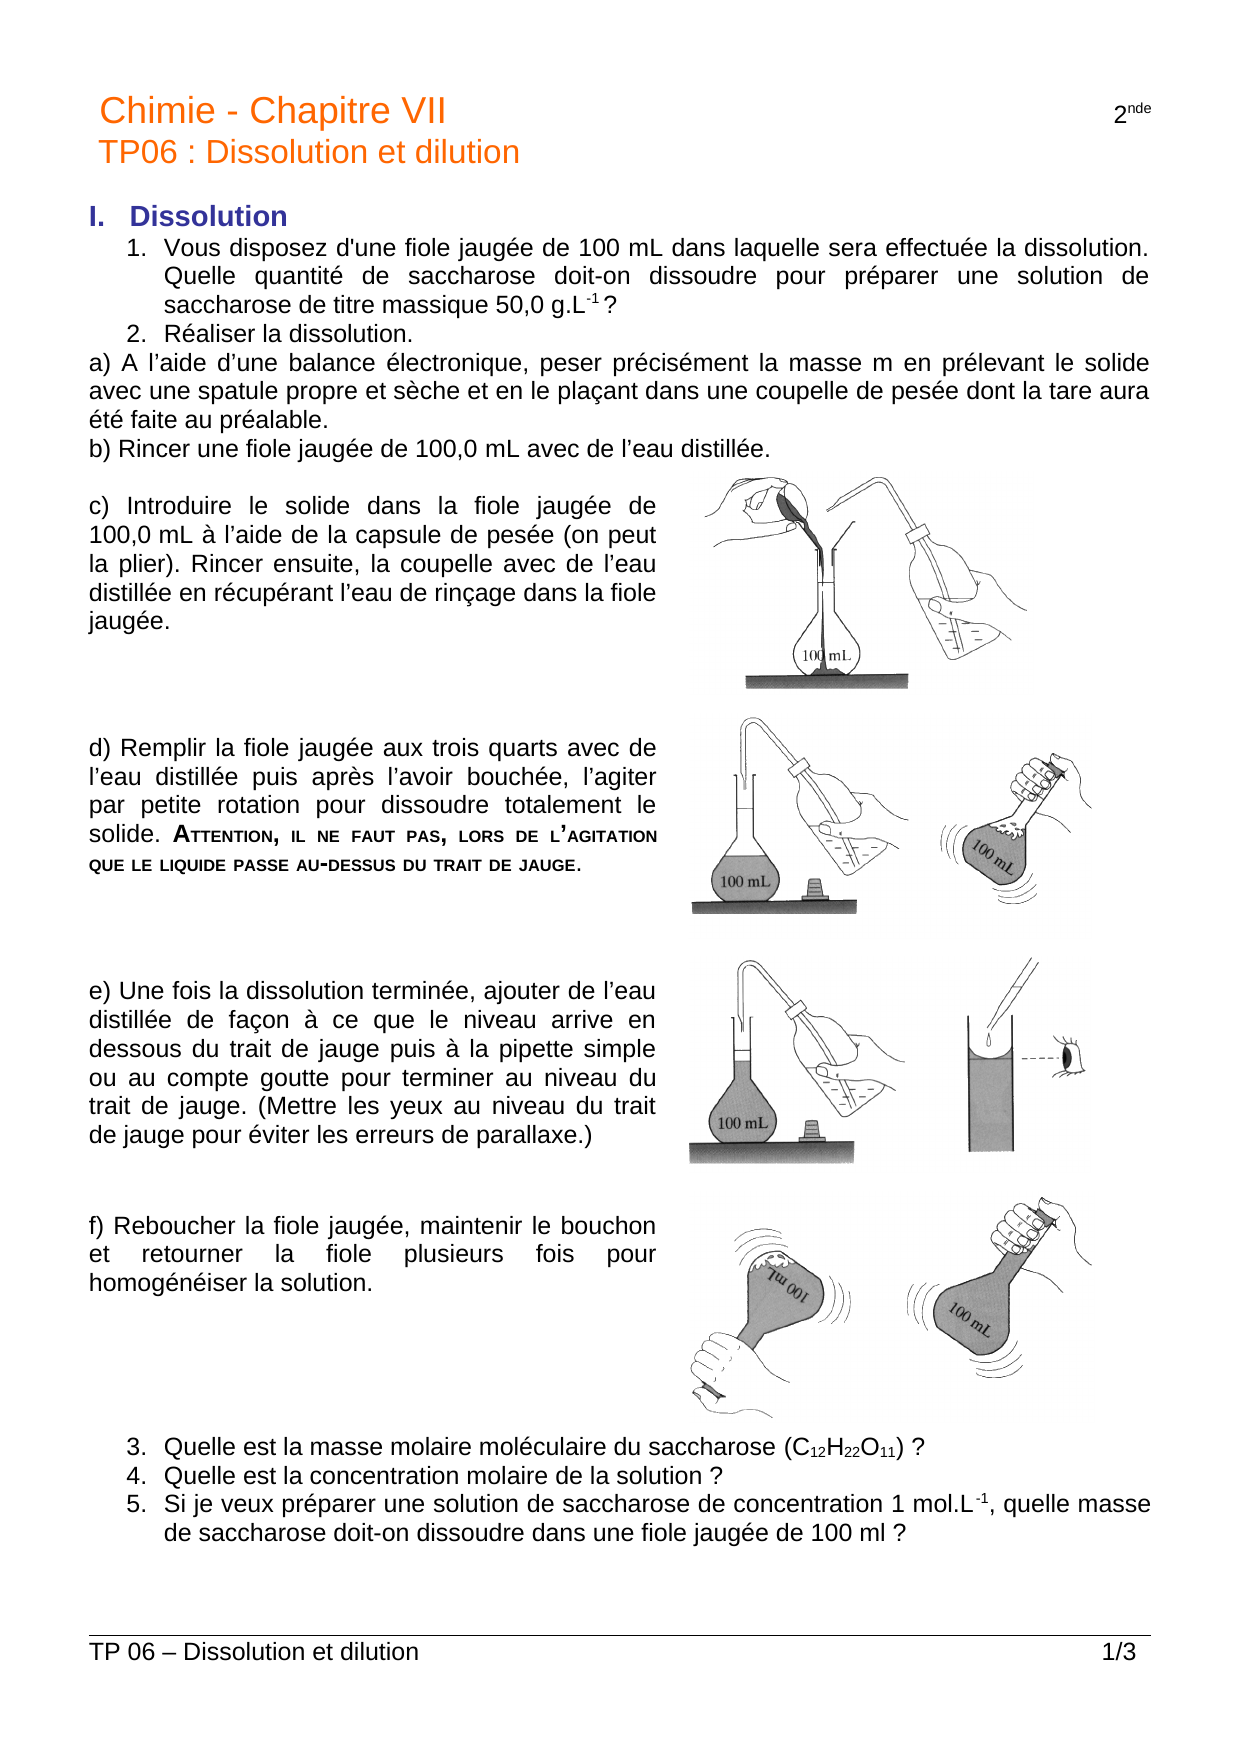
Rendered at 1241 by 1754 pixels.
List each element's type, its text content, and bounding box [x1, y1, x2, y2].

table_cell f) Reboucher la fiole jaugée, maintenir le bouchon et retourner la fiole plusieurs fois pour homogénéiser la solution. [81, 1182, 664, 1432]
list Quelle est la masse molaire moléculaire du saccharose (C12H22O11) ? [126, 1432, 1151, 1461]
text TP06 : Dissolution et dilution [89, 132, 1151, 170]
picture [688, 471, 1034, 695]
list Quelle est la concentration molaire de la solution ? [126, 1461, 1151, 1489]
text a) A l’aide d’une balance électronique, peser précisément la masse m en prélevant le solide avec une spatule propre et sèche et en le plaçant dans une coupelle de pesée dont la tare aura été faite au préalable. [89, 347, 1151, 434]
table_cell [665, 1182, 1159, 1432]
picture [688, 713, 1092, 939]
table_header [665, 463, 1159, 704]
text Chimie - Chapitre VII 2nde [89, 89, 1151, 132]
table_cell d) Remplir la fiole jaugée aux trois quarts avec de l’eau distillée puis après l’avoir bouchée, l’agiter par petite rotation pour dissoudre totalement le solide. Attention, il ne faut pas, lors de l’agitation que le liquide passe au-dessus du trait de jauge. [81, 704, 664, 947]
picture [688, 1191, 1095, 1423]
table_cell [665, 948, 1159, 1182]
list Réaliser la dissolution. [126, 319, 1151, 347]
subtitle Dissolution [89, 199, 1151, 232]
text b) Rincer une fiole jaugée de 100,0 mL avec de l’eau distillée. [89, 434, 1151, 462]
list Si je veux préparer une solution de saccharose de concentration 1 mol.L-1, quelle masse de saccharose doit-on dissoudre dans une fiole jaugée de 100 ml ? [126, 1489, 1151, 1547]
table_cell [665, 704, 1159, 947]
table_header c) Introduire le solide dans la fiole jaugée de 100,0 mL à l’aide de la capsule de pesée (on peut la plier). Rincer ensuite, la coupelle avec de l’eau distillée en récupérant l’eau de rinçage dans la fiole jaugée. [81, 463, 664, 704]
table_cell e) Une fois la dissolution terminée, ajouter de l’eau distillée de façon à ce que le niveau arrive en dessous du trait de jauge puis à la pipette simple ou au compte goutte pour terminer au niveau du trait de jauge. (Mettre les yeux au niveau du trait de jauge pour éviter les erreurs de parallaxe.) [81, 948, 664, 1182]
list Vous disposez d'une fiole jaugée de 100 mL dans laquelle sera effectuée la dissolution. Quelle quantité de saccharose doit-on dissoudre pour préparer une solution de saccharose de titre massique 50,0 g.L-1 ? [126, 232, 1151, 319]
picture [688, 956, 1091, 1173]
